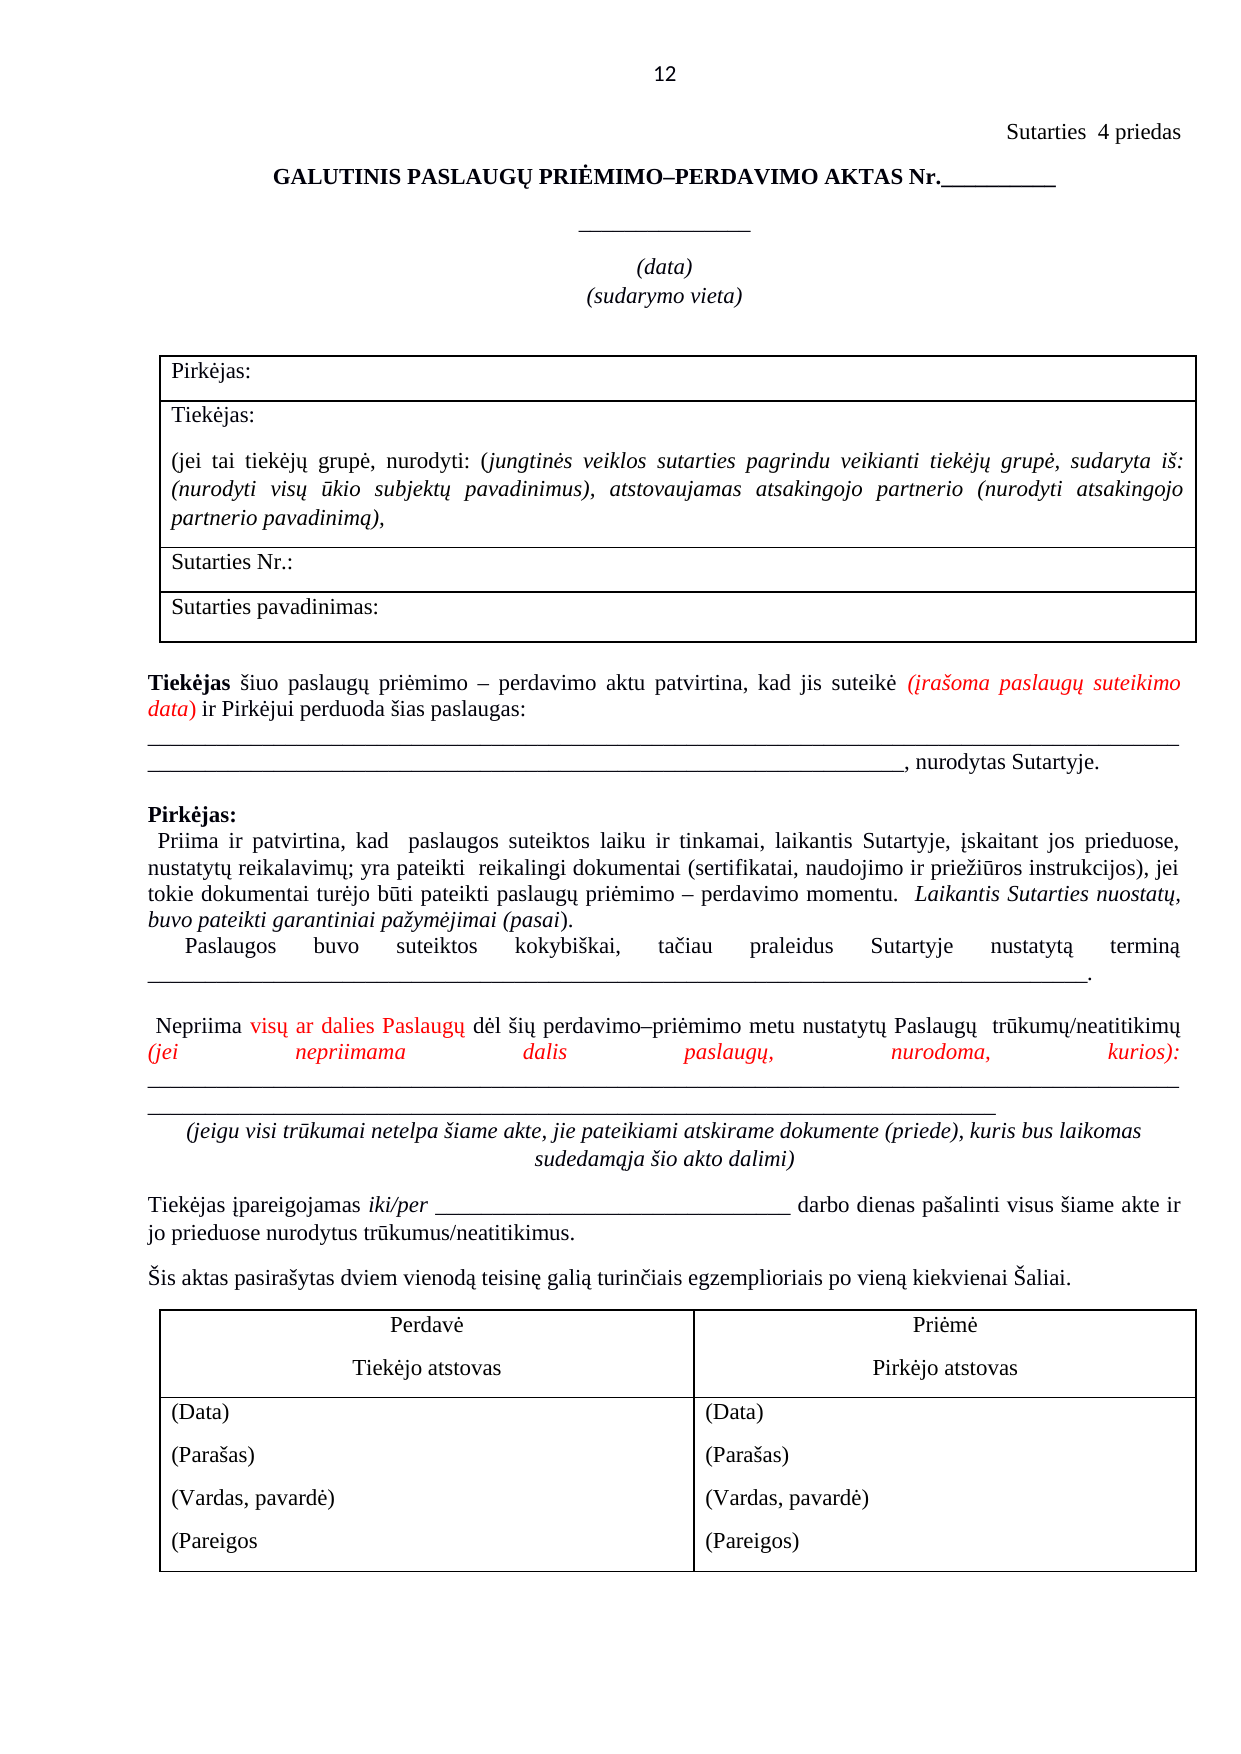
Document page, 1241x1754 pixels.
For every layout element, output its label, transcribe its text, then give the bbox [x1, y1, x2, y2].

table_cell Sutarties Nr.: [161, 548, 1195, 591]
table_cell (Vardas, pavardė) [695, 1485, 1195, 1527]
table_cell (Data) [161, 1398, 693, 1441]
list Nepriima visų ar dalies Paslaugų dėl šių perdavimo–priėmimo metu nustatytų Paslaugų trūkumų/neatitikimų (jei nepriimama dalis paslaugų, nurodoma, kurios): ____________________________________________________________________________________________________________________________________________________________________ [148, 1012, 1181, 1117]
text Tiekėjas įpareigojamas iki/per _______________________________ darbo dienas pašalinti visus šiame akte ir jo prieduose nurodytus trūkumus/neatitikimus. [148, 1191, 1181, 1245]
table_cell Tiekėjo atstovas [161, 1354, 693, 1397]
table_cell (Parašas) [695, 1441, 1195, 1484]
table_cell Tiekėjas: (jei tai tiekėjų grupė, nurodyti: (jungtinės veiklos sutarties pagrindu veikianti tiekėjų grupė, sudaryta iš: (nurodyti visų ūkio subjektų pavadinimus), atstovaujamas atsakingojo partnerio (nurodyti atsakingojo partnerio pavadinimą), [161, 402, 1195, 547]
list Tiekėjas šiuo paslaugų priėmimo – perdavimo aktu patvirtina, kad jis suteikė (įrašoma paslaugų suteikimo data) ir Pirkėjui perduoda šias paslaugas: [148, 669, 1181, 722]
table_header Priėmė [695, 1311, 1195, 1354]
text Šis aktas pasirašytas dviem vienodą teisinę galią turinčiais egzemplioriais po vieną kiekvienai Šaliai. [148, 1264, 1181, 1291]
table_cell (Pareigos [161, 1528, 693, 1571]
table_cell (Parašas) [161, 1441, 693, 1484]
table_cell (Pareigos) [695, 1528, 1195, 1571]
text GALUTINIS PASLAUGŲ PRIĖMIMO–PERDAVIMO AKTAS Nr.__________ [148, 163, 1181, 189]
subtitle Sutarties 4 priedas [148, 118, 1181, 144]
list Paslaugos buvo suteiktos kokybiškai, tačiau praleidus Sutartyje nustatytą terminą __________________________________________________________________________________. [148, 933, 1181, 985]
table_header Pirkėjas: [161, 357, 1195, 400]
list ____________________________________________________________________________________________________________________________________________________________, nurodytas Sutartyje. [148, 722, 1181, 774]
table_cell Pirkėjo atstovas [695, 1354, 1195, 1397]
text (jeigu visi trūkumai netelpa šiame akte, jie pateikiami atskirame dokumente (priede), kuris bus laikomas sudedamąja šio akto dalimi) [148, 1117, 1181, 1172]
list Pirkėjas: [148, 801, 1181, 827]
table_cell Sutarties pavadinimas: [161, 593, 1195, 641]
text (data) [148, 253, 1181, 280]
table_header Perdavė [161, 1311, 693, 1354]
text (sudarymo vieta) [148, 282, 1181, 308]
table_cell (Data) [695, 1398, 1195, 1441]
text _______________ [148, 208, 1181, 235]
table_cell (Vardas, pavardė) [161, 1485, 693, 1527]
list Priima ir patvirtina, kad paslaugos suteiktos laiku ir tinkamai, laikantis Sutartyje, įskaitant jos prieduose, nustatytų reikalavimų; yra pateikti reikalingi dokumentai (sertifikatai, naudojimo ir priežiūros instrukcijos), jei tokie dokumentai turėjo būti pateikti paslaugų priėmimo – perdavimo momentu. Laikantis Sutarties nuostatų, buvo pateikti garantiniai pažymėjimai (pasai). [148, 827, 1181, 933]
